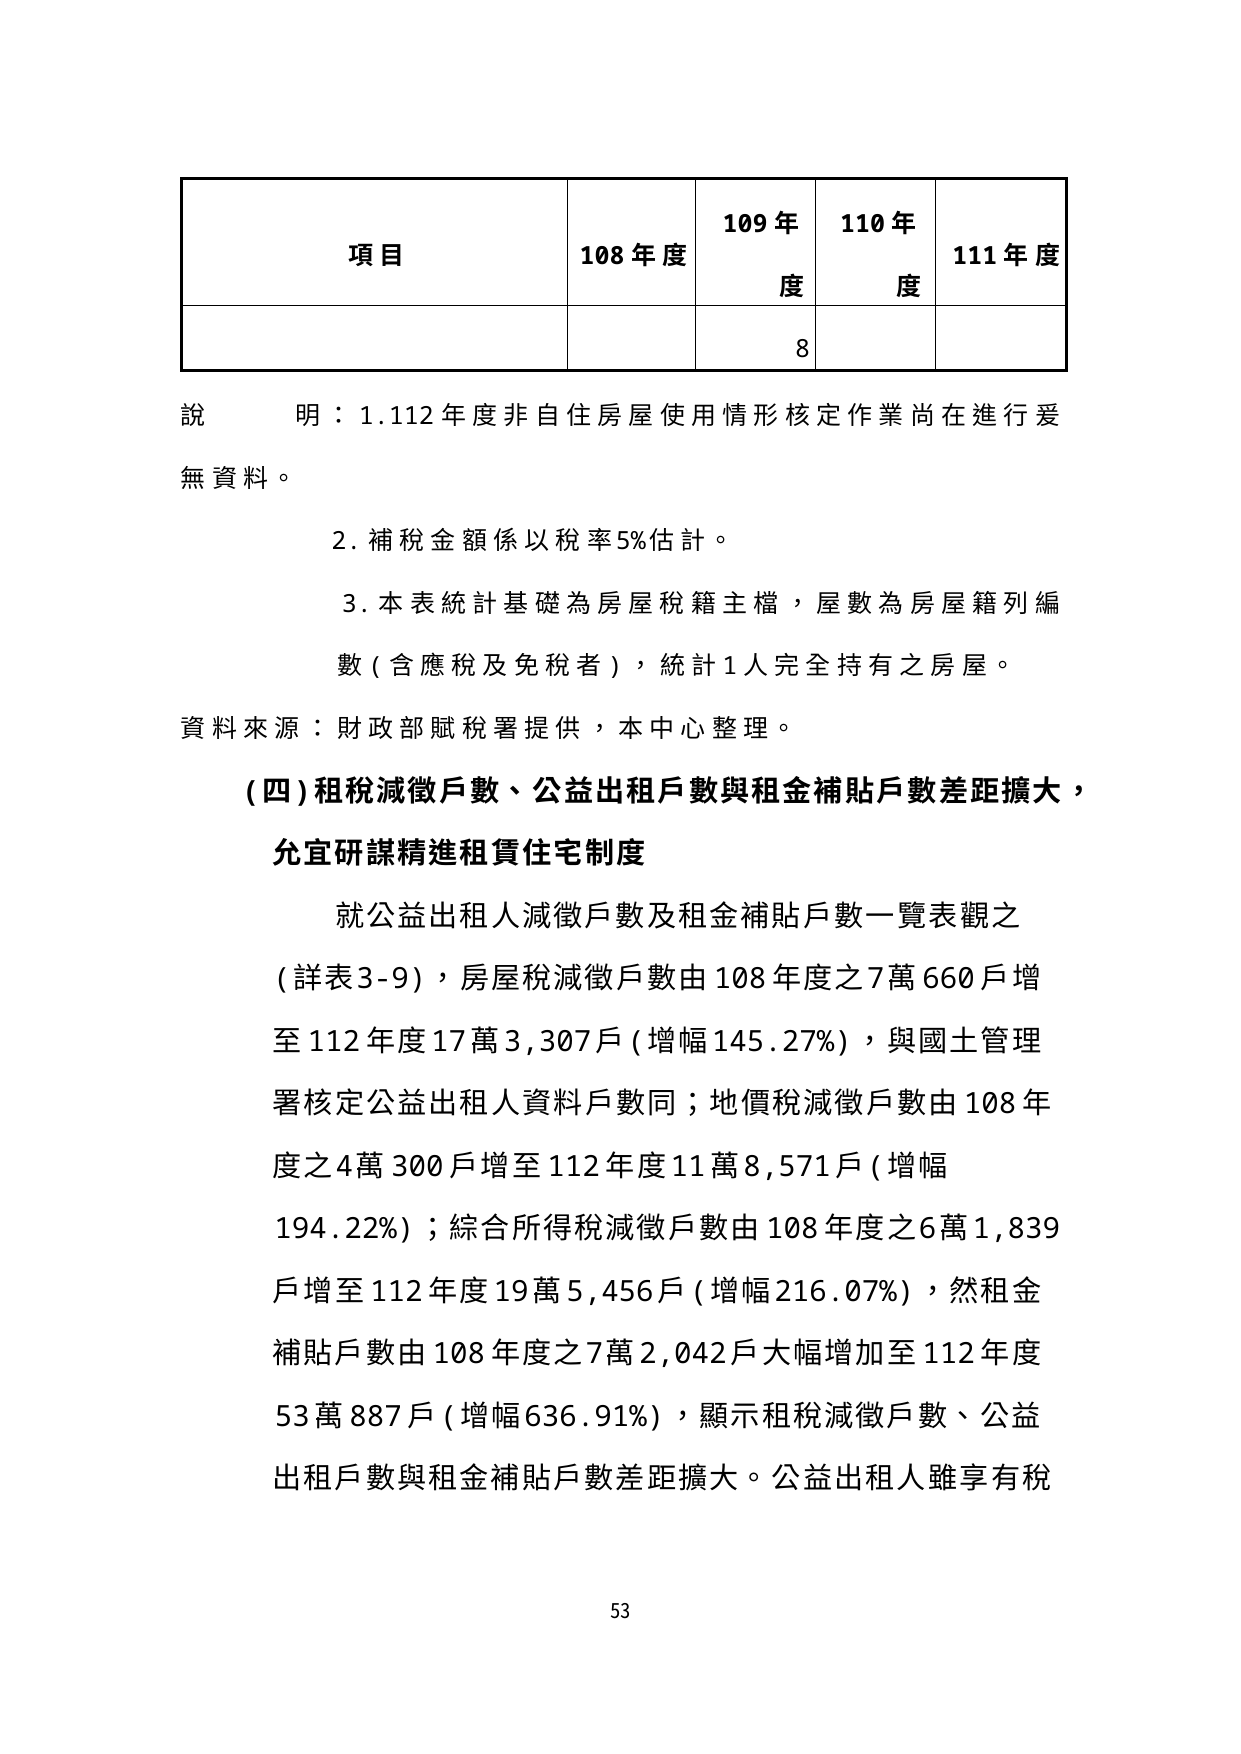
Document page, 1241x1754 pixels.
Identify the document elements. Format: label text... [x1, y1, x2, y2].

table_header 109年度 [696, 180, 815, 305]
table_cell [568, 306, 695, 369]
table_cell [183, 306, 567, 369]
table_cell [816, 306, 935, 369]
text 3.本表統計基礎為房屋稅籍主檔，屋數為房屋籍列編數(含應稅及免稅者)，統計1人完全持有之房屋。 [179, 559, 1063, 684]
table_cell 8 [696, 306, 815, 369]
text 說 明：1.112年度非自住房屋使用情形核定作業尚在進行爰無資料。 [177, 372, 1063, 497]
text 資料來源：財政部賦稅署提供，本中心整理。 [177, 684, 1063, 747]
text 就公益出租人減徵戶數及租金補貼戶數一覽表觀之(詳表3-9)，房屋稅減徵戶數由108年度之7萬660戶增至112年度17萬3,307戶(增幅145.27%)，與國土管理署核定公益出租人資料戶數同；地價稅減徵戶數由108年度之4萬300戶增至112年度11萬8,571戶(增幅194.22%)；綜合所得稅減徵戶數由108年度之6萬1,839戶增至112年度19萬5,456戶(增幅216.07%)，然租金補貼戶數由108年度之7萬2,042戶大幅增加至112年度53萬887戶(增幅636.91%)，顯示租稅減徵戶數、公益出租戶數與租金補貼戶數差距擴大。公益出租人雖享有稅 [266, 872, 1063, 1497]
text 2.補稅金額係以稅率5%估計。 [177, 497, 1063, 559]
table_cell [936, 306, 1065, 369]
table_header 108年度 [568, 180, 695, 305]
text (四)租稅減徵戶數、公益出租戶數與租金補貼戶數差距擴大，允宜研謀精進租賃住宅制度 [236, 747, 1063, 872]
table_header 110年度 [816, 180, 935, 305]
table_header 111年度 [936, 180, 1065, 305]
table_header 項目 [183, 180, 567, 305]
